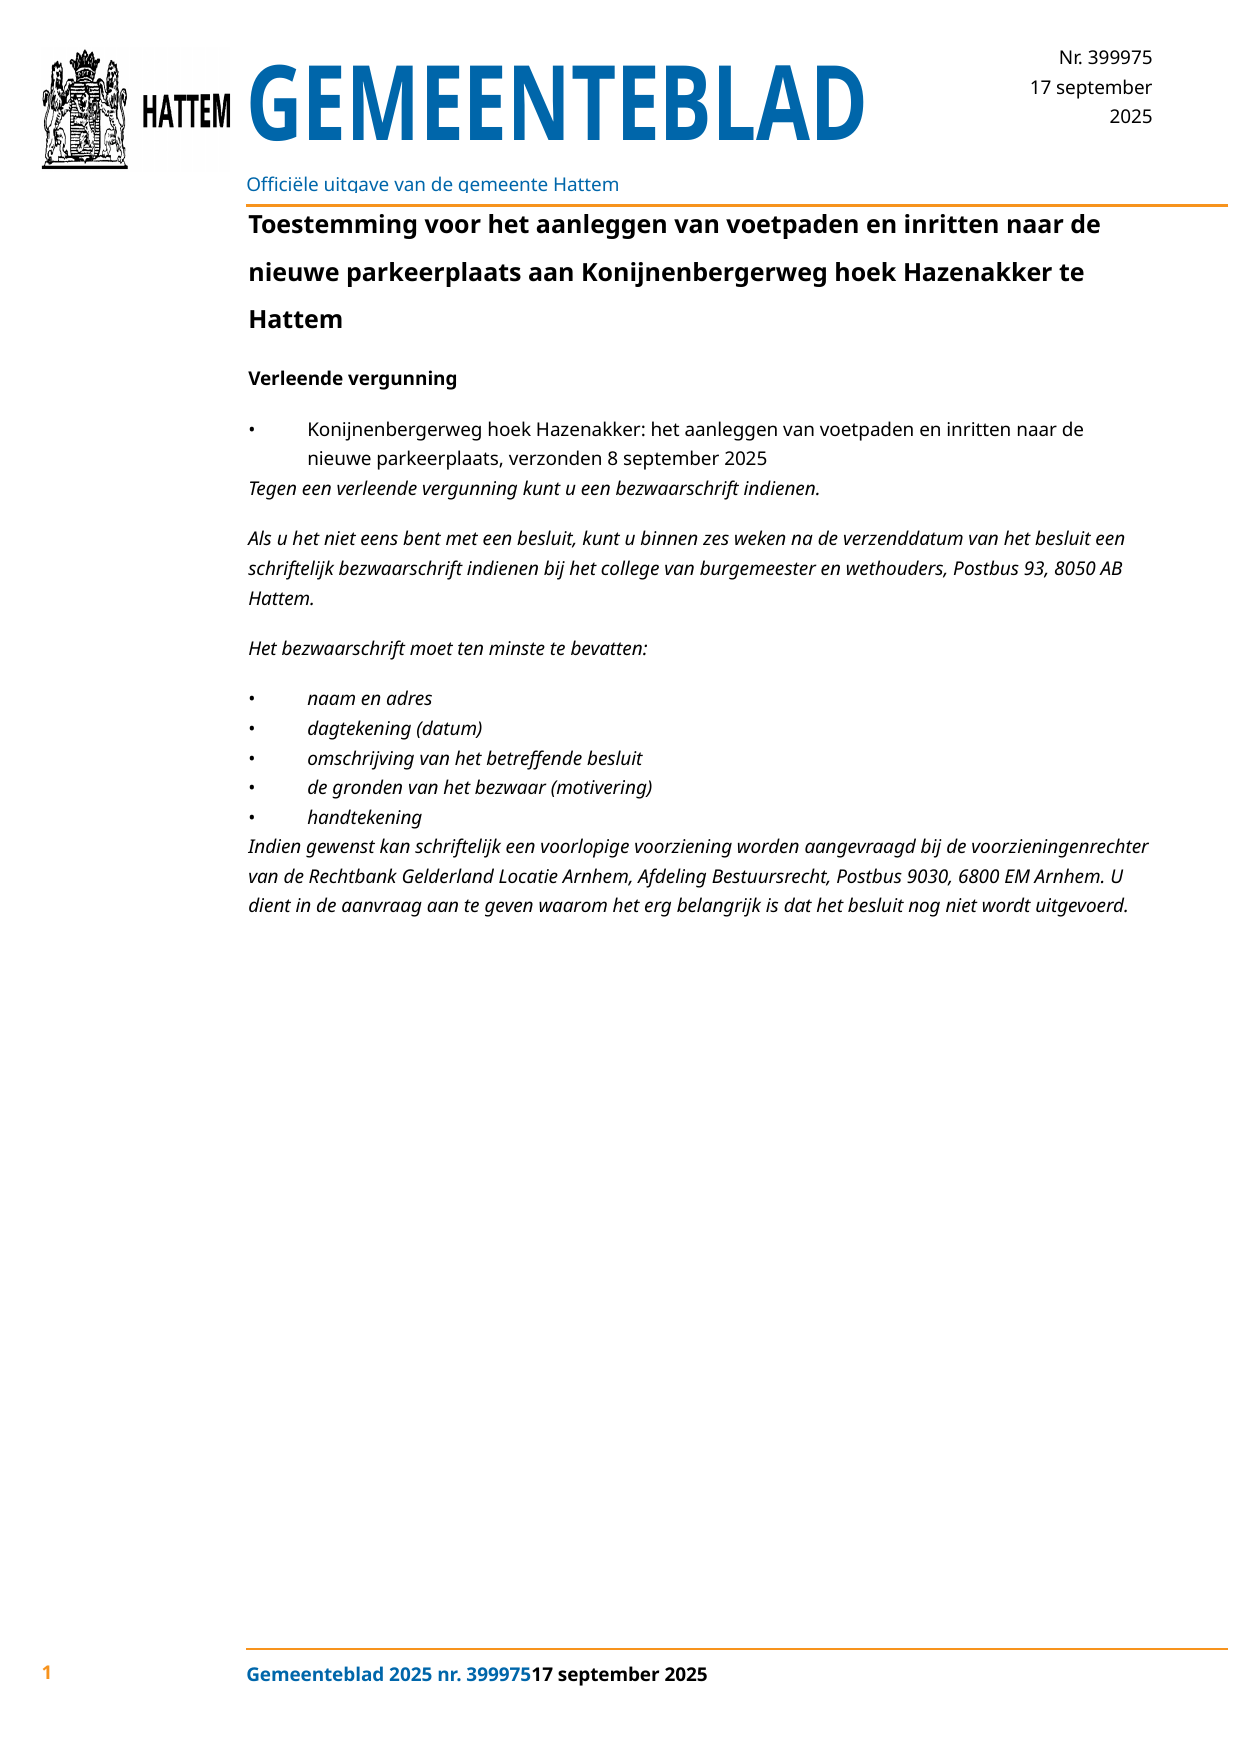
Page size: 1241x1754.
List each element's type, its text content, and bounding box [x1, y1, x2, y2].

text Indien gewenst kan schriftelijk een voorlopige voorziening worden aangevraagd bij de voorzieningenrechter van de Rechtbank Gelderland Locatie Arnhem, Afdeling Bestuursrecht, Postbus 9030, 6800 EM Arnhem. U dient in de aanvraag aan te geven waarom het erg belangrijk is dat het besluit nog niet wordt uitgevoerd. [248, 833, 1152, 918]
list naam en adres [248, 686, 1152, 711]
list de gronden van het bezwaar (motivering) [248, 774, 1152, 800]
picture [41, 47, 231, 172]
text Toestemming voor het aanleggen van voetpaden en inritten naar de nieuwe parkeerplaats aan Konijnenbergerweg hoek Hazenakker te Hattem [248, 207, 1152, 336]
list omschrijving van het betreffende besluit [248, 745, 1152, 770]
list Konijnenbergerweg hoek Hazenakker: het aanleggen van voetpaden en inritten naar de nieuwe parkeerplaats, verzonden 8 september 2025 [248, 416, 1152, 471]
list handtekening [248, 804, 1152, 829]
text Als u het niet eens bent met een besluit, kunt u binnen zes weken na de verzenddatum van het besluit een schriftelijk bezwaarschrift indienen bij het college van burgemeester en wethouders, Postbus 93, 8050 AB Hattem. [248, 526, 1152, 610]
list dagtekening (datum) [248, 715, 1152, 741]
text Tegen een verleende vergunning kunt u een bezwaarschrift indienen. [248, 475, 1152, 501]
text Het bezwaarschrift moet ten minste te bevatten: [248, 635, 1152, 661]
text Verleende vergunning [248, 366, 1152, 391]
